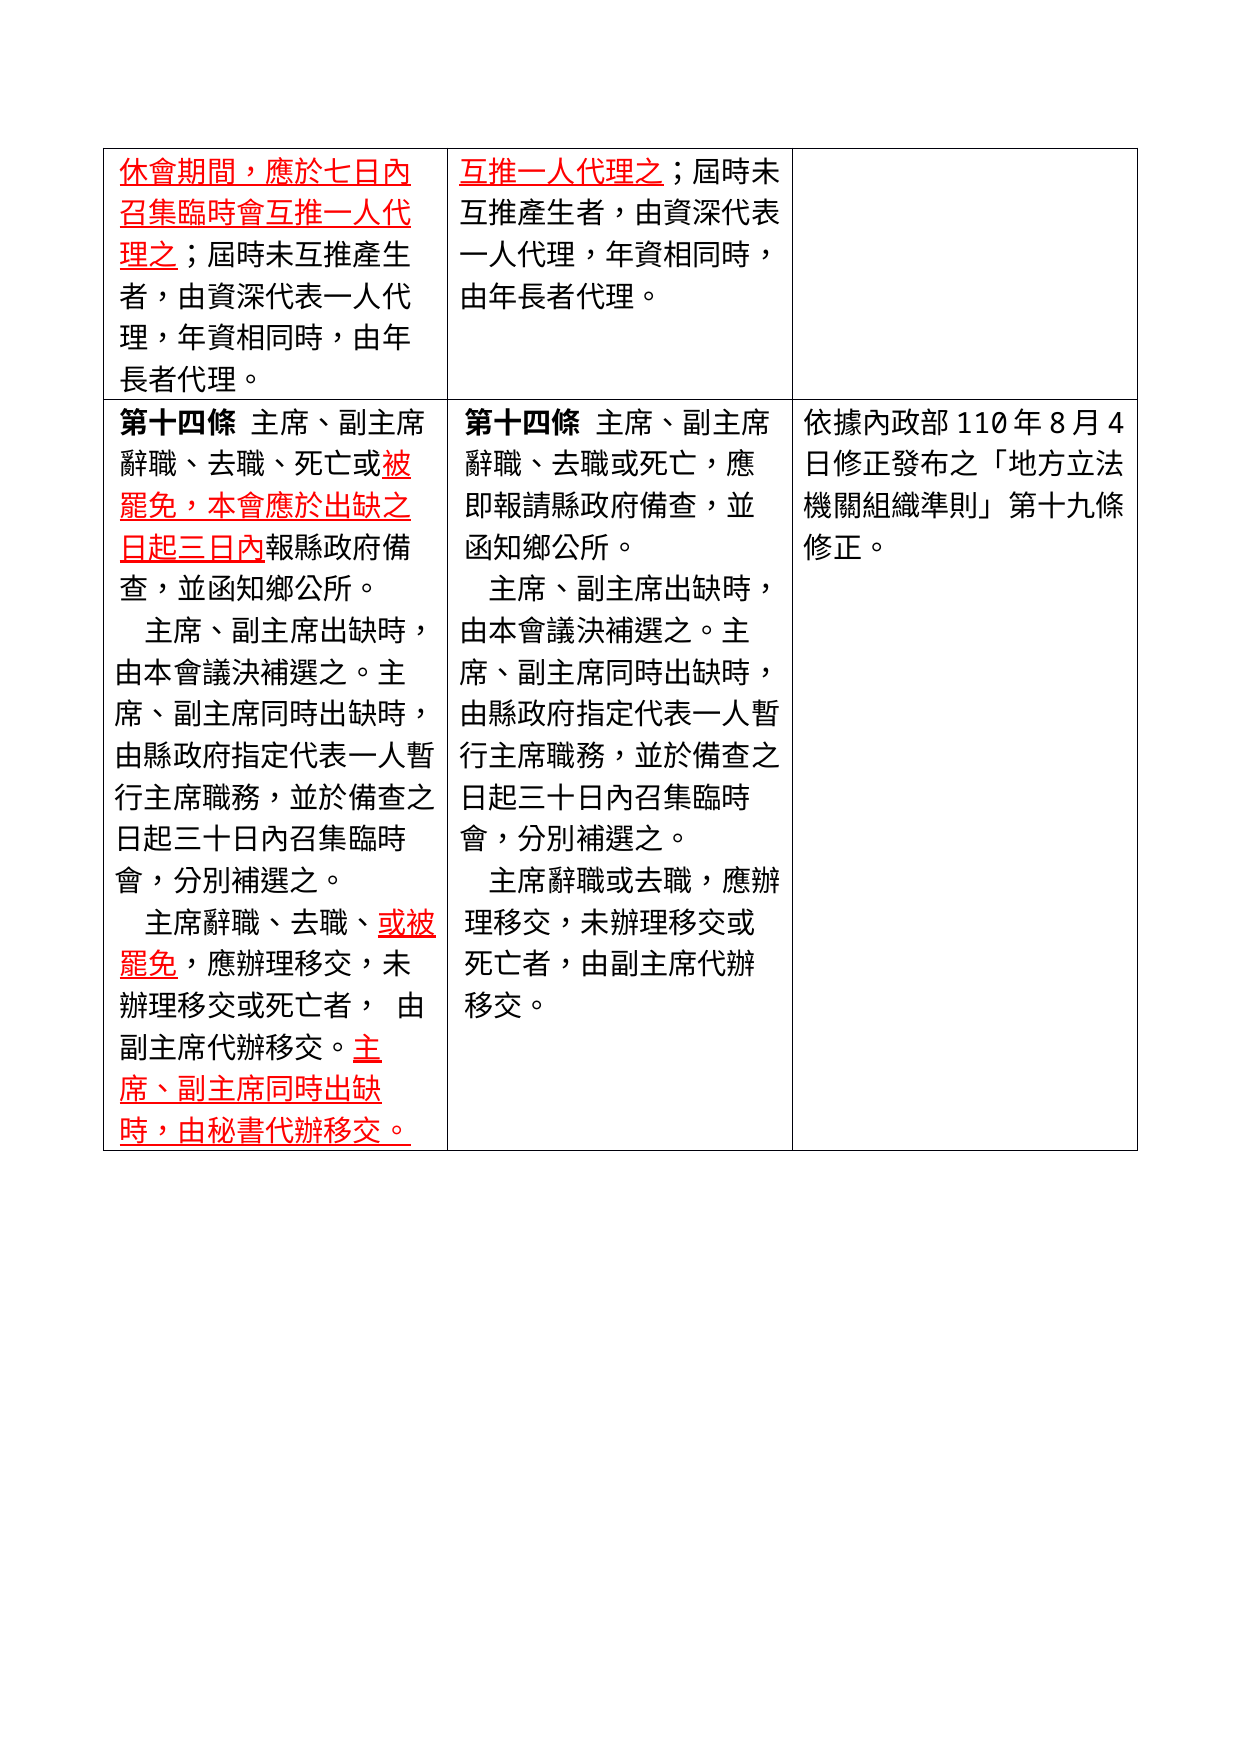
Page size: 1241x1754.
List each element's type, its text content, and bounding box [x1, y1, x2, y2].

table_cell 第十四條 主席、副主席辭職、去職或死亡，應即報請縣政府備查，並函知鄉公所。 主席、副主席出缺時， 由本會議決補選之。主 席、副主席同時出缺時，由縣政府指定代表一人暫行主席職務，並於備查之日起三十日內召集臨時會，分別補選之。 主席辭職或去職，應辦 理移交，未辦理移交或死亡者，由副主席代辦移交。 [448, 400, 792, 1150]
table_cell 互推一人代理之；屆時未 互推產生者，由資深代表 一人代理，年資相同時， 由年長者代理。 [448, 149, 792, 399]
table_cell 依據內政部110年8月4 日修正發布之「地方立法 機關組織準則」第十九條 修正。 [793, 400, 1137, 1150]
table_cell 第十四條 主席、副主席辭職、去職、死亡或被罷免，本會應於出缺之日起三日內報縣政府備查，並函知鄉公所。 主席、副主席出缺時， 由本會議決補選之。主 席、副主席同時出缺時，由縣政府指定代表一人暫行主席職務，並於備查之日起三十日內召集臨時會，分別補選之。 主席辭職、去職、或被 罷免，應辦理移交，未辦理移交或死亡者， 由副主席代辦移交。主席、副主席同時出缺時，由秘書代辦移交。 [104, 400, 447, 1150]
table_cell 休會期間，應於七日內召集臨時會互推一人代理之；屆時未互推產生者，由資深代表一人代理，年資相同時，由年長者代理。 [104, 149, 447, 399]
table_cell [793, 149, 1137, 399]
